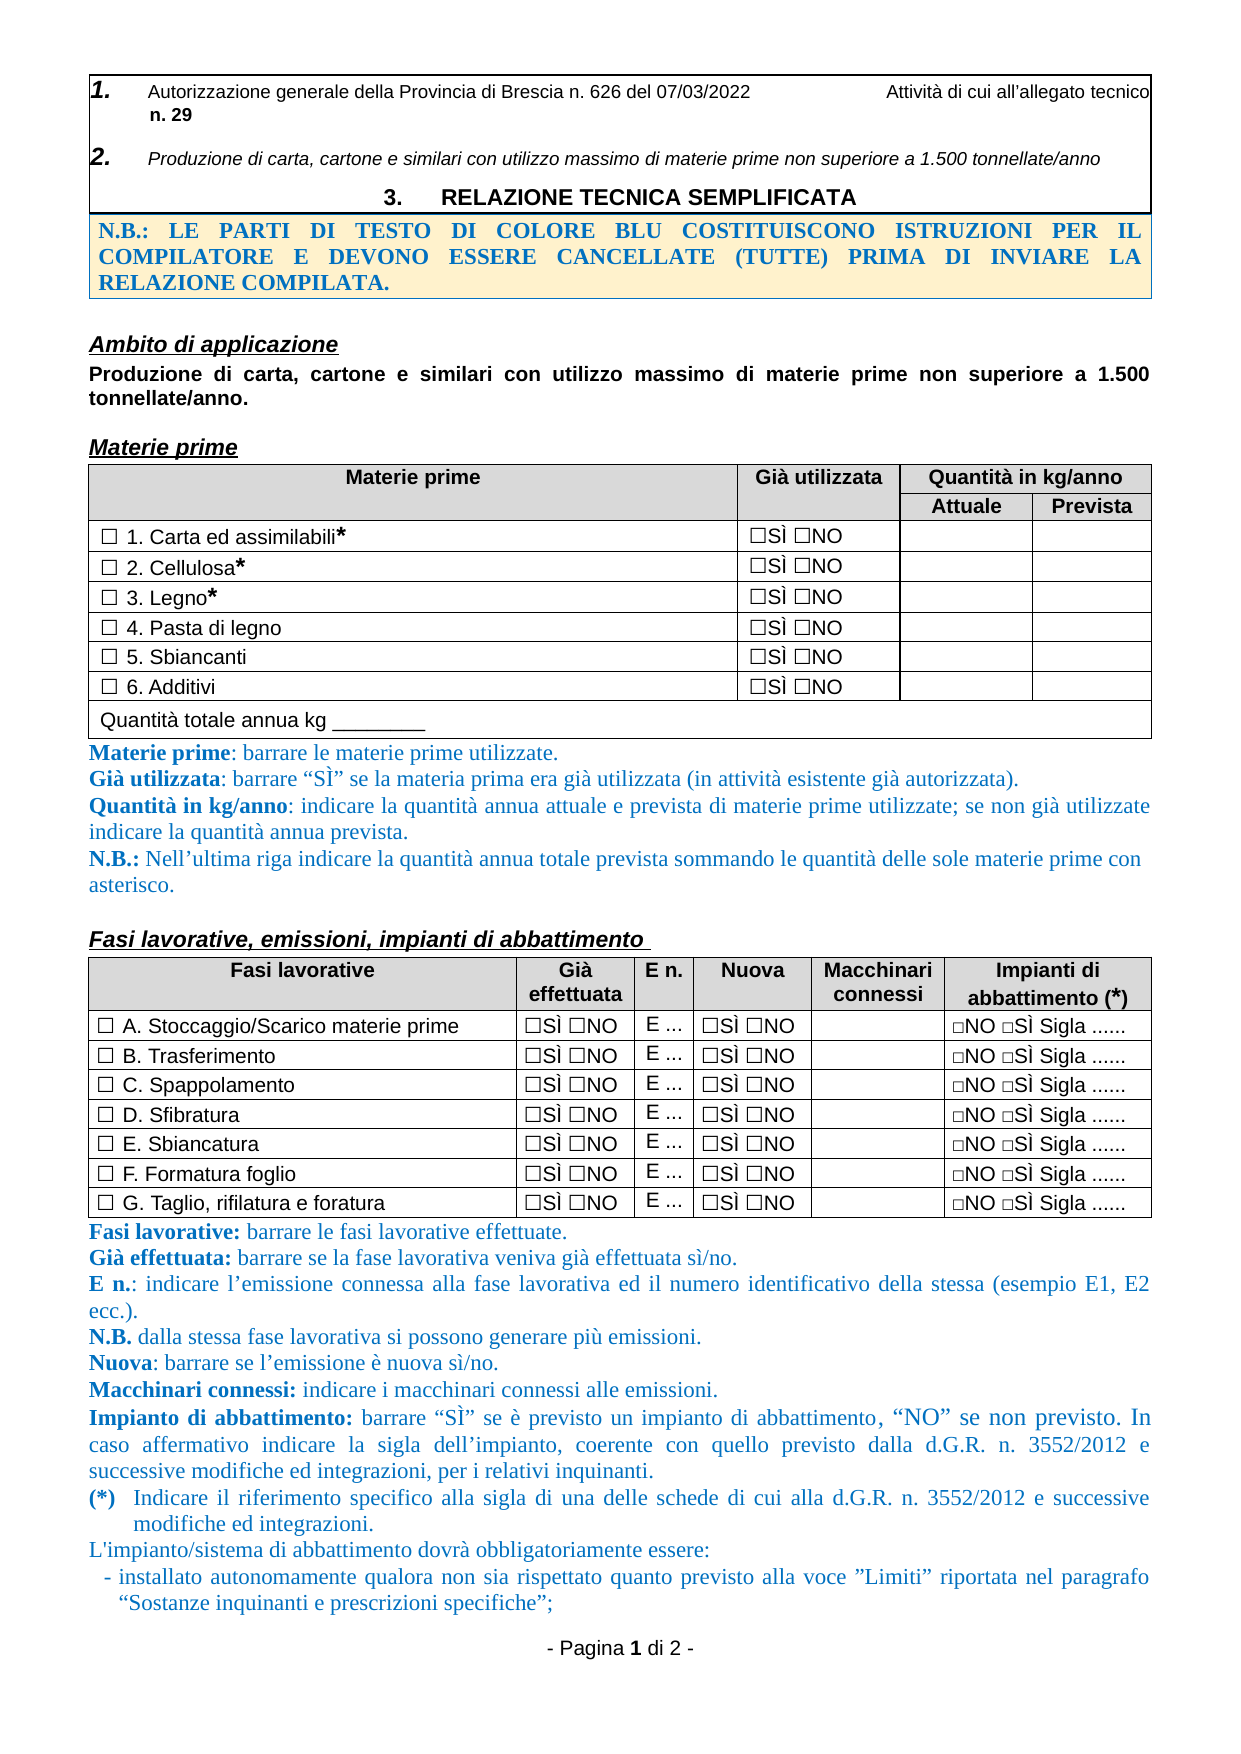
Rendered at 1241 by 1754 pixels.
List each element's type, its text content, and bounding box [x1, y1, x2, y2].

table_cell ☐SÌ ☐NO [694, 1129, 811, 1158]
table_cell [812, 1100, 944, 1128]
table_cell [901, 552, 1032, 581]
table_cell [812, 1129, 944, 1158]
text L'impianto/sistema di abbattimento dovrà obbligatoriamente essere: [89, 1536, 1152, 1563]
text Già effettuata: barrare se la fase lavorativa veniva già effettuata sì/no. [89, 1244, 1152, 1270]
table_cell ☐SÌ ☐NO [694, 1041, 811, 1069]
table_cell ☐NO ☐SÌ Sigla ...... [945, 1041, 1151, 1069]
table_cell ☐SÌ ☐NO [694, 1100, 811, 1128]
table_cell ☐SÌ ☐NO [517, 1100, 634, 1128]
table_cell ☐ G. Taglio, rifilatura e foratura [89, 1188, 516, 1217]
table_cell [1033, 582, 1151, 612]
table_cell ☐SÌ ☐NO [738, 642, 899, 671]
text Quantità in kg/anno: indicare la quantità annua attuale e prevista di materie prime utilizzate; se non già utilizzate indicare la quantità annua prevista. [89, 792, 1152, 844]
table_cell E ... [635, 1159, 693, 1187]
subtitle N.B.: LE PARTI DI TESTO DI COLORE BLU COSTITUISCONO ISTRUZIONI PER IL COMPILATORE E DEVONO ESSERE CANCELLATE (TUTTE) PRIMA DI INVIARE LA RELAZIONE COMPILATA. [90, 215, 1151, 298]
table_header Macchinari connessi [812, 958, 944, 1010]
table_cell [1033, 552, 1151, 581]
table_header Già utilizzata [738, 465, 899, 520]
table_cell ☐ 6. Additivi [89, 672, 737, 700]
table_header Materie prime [89, 465, 737, 520]
table_cell ☐SÌ ☐NO [694, 1159, 811, 1187]
table_cell E ... [635, 1129, 693, 1158]
table_cell ☐ F. Formatura foglio [89, 1159, 516, 1187]
table_cell E ... [635, 1070, 693, 1099]
table_cell ☐SÌ ☐NO [517, 1188, 634, 1217]
table_cell ☐ C. Spappolamento [89, 1070, 516, 1099]
table_cell ☐SÌ ☐NO [517, 1129, 634, 1158]
table_cell ☐SÌ ☐NO [694, 1188, 811, 1217]
table_cell [812, 1041, 944, 1069]
table_cell ☐ 1. Carta ed assimilabili* [89, 521, 737, 551]
table_cell ☐SÌ ☐NO [517, 1041, 634, 1069]
table_cell ☐NO ☐SÌ Sigla ...... [945, 1100, 1151, 1128]
text Impianto di abbattimento: barrare “SÌ” se è previsto un impianto di abbattimento, “NO” se non previsto. In caso affermativo indicare la sigla dell’impianto, coerente con quello previsto dalla d.G.R. n. 3552/2012 e successive modifiche ed integrazioni, per i relativi inquinanti. [89, 1402, 1152, 1484]
table_header Nuova [694, 958, 811, 1010]
table_cell [1033, 642, 1151, 671]
table_header Già effettuata [517, 958, 634, 1010]
table_cell E ... [635, 1188, 693, 1217]
table_cell ☐SÌ ☐NO [738, 552, 899, 581]
text Fasi lavorative: barrare le fasi lavorative effettuate. [89, 1218, 1152, 1244]
table_cell ☐NO ☐SÌ Sigla ...... [945, 1188, 1151, 1217]
table_cell ☐ 5. Sbiancanti [89, 642, 737, 671]
table_cell [812, 1159, 944, 1187]
table_cell ☐NO ☐SÌ Sigla ...... [945, 1011, 1151, 1040]
table_cell ☐SÌ ☐NO [738, 521, 899, 551]
text E n.: indicare l’emissione connessa alla fase lavorativa ed il numero identificativo della stessa (esempio E1, E2 ecc.). [89, 1270, 1152, 1323]
table_cell ☐ 3. Legno* [89, 582, 737, 612]
text Produzione di carta, cartone e similari con utilizzo massimo di materie prime non superiore a 1.500 tonnellate/anno. [89, 362, 1152, 410]
table_cell [901, 642, 1032, 671]
subtitle Già utilizzata: barrare “SÌ” se la materia prima era già utilizzata (in attività esistente già autorizzata). [89, 766, 1152, 792]
text Macchinari connessi: indicare i macchinari connessi alle emissioni. [89, 1376, 1152, 1402]
text N.B. dalla stessa fase lavorativa si possono generare più emissioni. [89, 1323, 1152, 1349]
table_cell ☐SÌ ☐NO [738, 582, 899, 612]
table_cell [812, 1070, 944, 1099]
table_cell Quantità totale annua kg ________ [89, 701, 1151, 738]
table_header Impianti di abbattimento (*) [945, 958, 1151, 1010]
list installato autonomamente qualora non sia rispettato quanto previsto alla voce ”Limiti” riportata nel paragrafo “Sostanze inquinanti e prescrizioni specifiche”; [103, 1563, 1152, 1615]
table_cell Attuale [901, 494, 1032, 520]
table_cell ☐SÌ ☐NO [517, 1159, 634, 1187]
table_cell ☐ A. Stoccaggio/Scarico materie prime [89, 1011, 516, 1040]
table_cell ☐SÌ ☐NO [517, 1070, 634, 1099]
table_cell [812, 1011, 944, 1040]
table_cell ☐NO ☐SÌ Sigla ...... [945, 1129, 1151, 1158]
table_cell [901, 521, 1032, 551]
table_cell [1033, 672, 1151, 700]
table_cell [901, 613, 1032, 641]
table_cell ☐SÌ ☐NO [694, 1070, 811, 1099]
table_cell E ... [635, 1100, 693, 1128]
table_cell ☐SÌ ☐NO [517, 1011, 634, 1040]
table_cell ☐ 2. Cellulosa* [89, 552, 737, 581]
table_cell E ... [635, 1011, 693, 1040]
table_cell ☐ B. Trasferimento [89, 1041, 516, 1069]
table_cell [812, 1188, 944, 1217]
text Nuova: barrare se l’emissione è nuova sì/no. [89, 1349, 1152, 1376]
subtitle Materie prime: barrare le materie prime utilizzate. [89, 739, 1152, 766]
table_cell [1033, 613, 1151, 641]
table_cell ☐SÌ ☐NO [694, 1011, 811, 1040]
subtitle N.B.: Nell’ultima riga indicare la quantità annua totale prevista sommando le quantità delle sole materie prime con asterisco. [89, 844, 1152, 897]
table_cell ☐SÌ ☐NO [738, 672, 899, 700]
table_cell ☐ D. Sfibratura [89, 1100, 516, 1128]
table_cell [901, 672, 1032, 700]
text (*) Indicare il riferimento specifico alla sigla di una delle schede di cui alla d.G.R. n. 3552/2012 e successive modifiche ed integrazioni. [89, 1484, 1152, 1536]
table_cell ☐ 4. Pasta di legno [89, 613, 737, 641]
subtitle Fasi lavorative, emissioni, impianti di abbattimento [89, 926, 1152, 952]
table_header Quantità in kg/anno [901, 465, 1151, 493]
table_cell E ... [635, 1041, 693, 1069]
subtitle Ambito di applicazione [89, 331, 1152, 358]
table_header Fasi lavorative [89, 958, 516, 1010]
table_cell ☐ E. Sbiancatura [89, 1129, 516, 1158]
table_header E n. [635, 958, 693, 1010]
table_cell [1033, 521, 1151, 551]
table_cell ☐SÌ ☐NO [738, 613, 899, 641]
table_cell ☐NO ☐SÌ Sigla ...... [945, 1070, 1151, 1099]
table_cell ☐NO ☐SÌ Sigla ...... [945, 1159, 1151, 1187]
table_cell [901, 582, 1032, 612]
subtitle Materie prime [89, 434, 1152, 460]
table_cell Prevista [1033, 494, 1151, 520]
